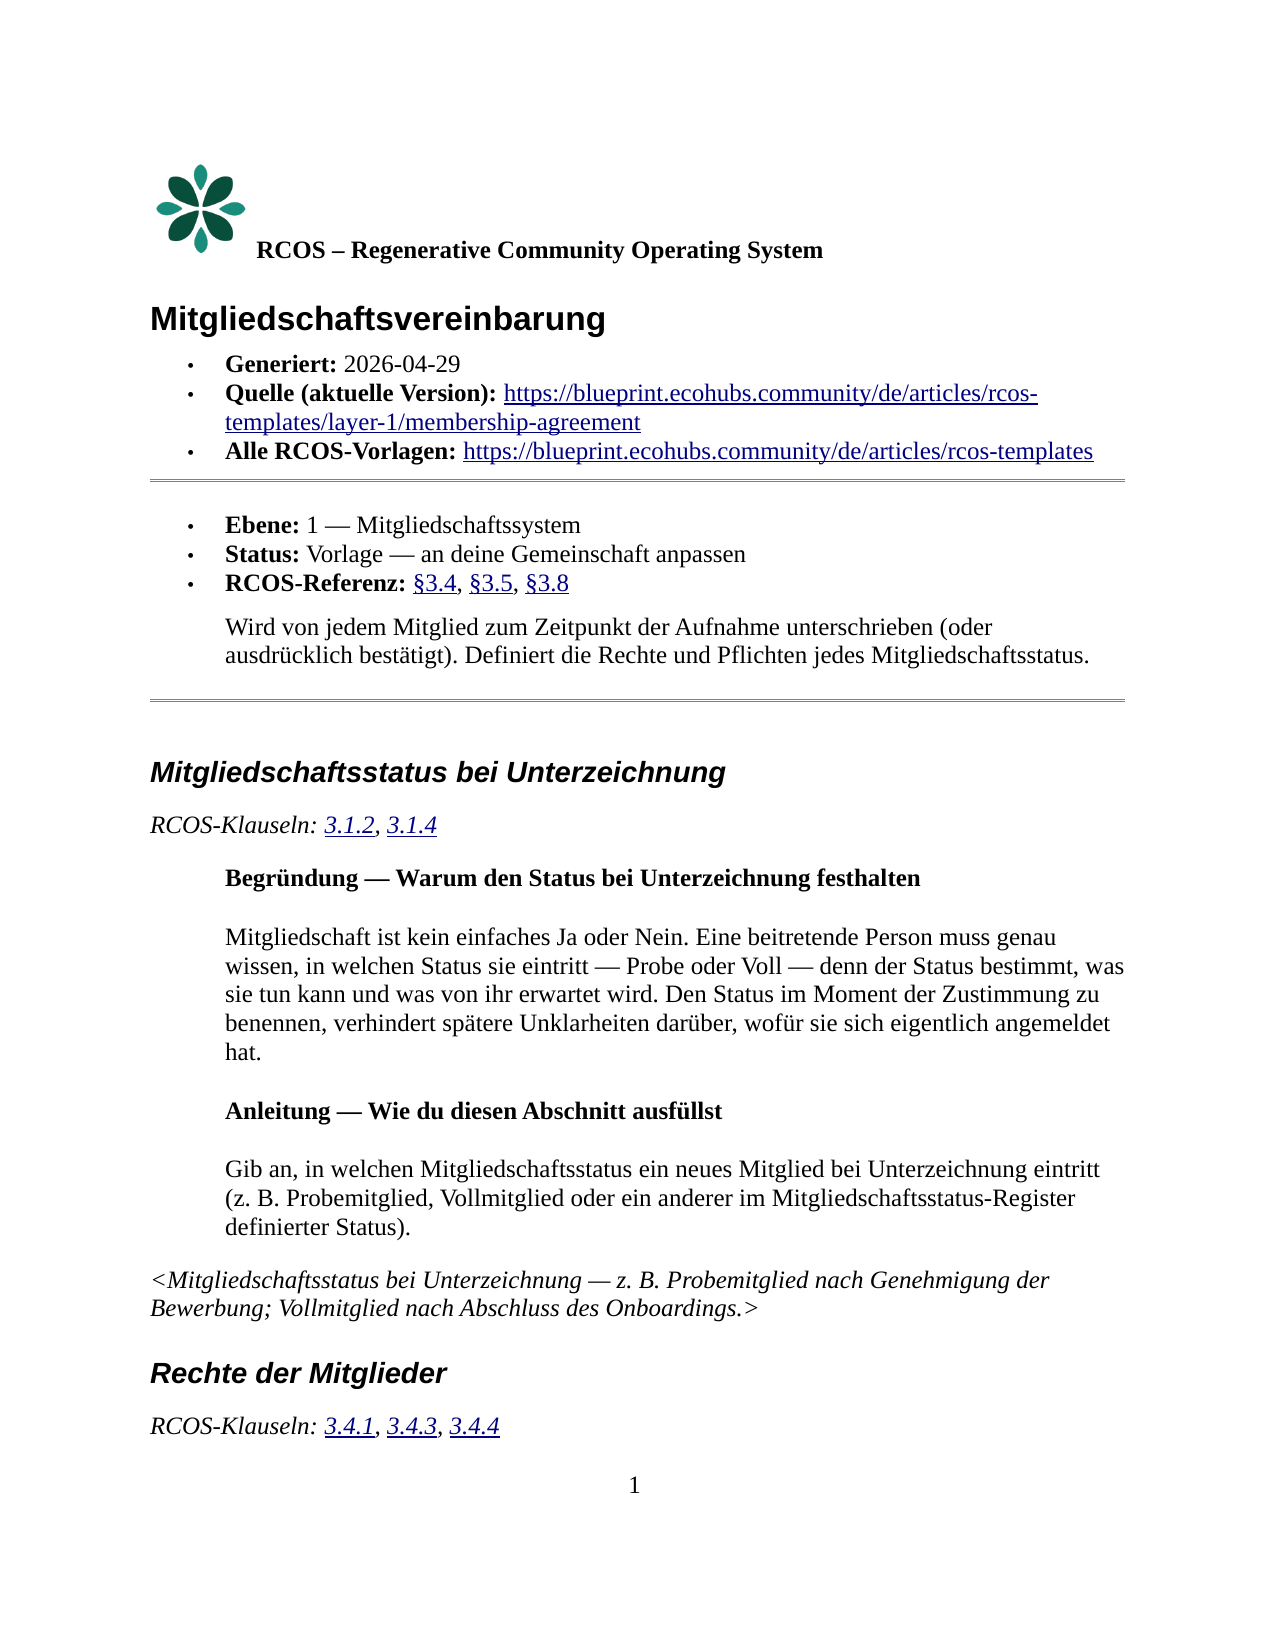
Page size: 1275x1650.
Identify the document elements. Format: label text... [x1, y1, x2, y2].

picture [150, 158, 251, 259]
text <Mitgliedschaftsstatus bei Unterzeichnung — z. B. Probemitglied nach Genehmigung der Bewerbung; Vollmitglied nach Abschluss des Onboardings.> [150, 1265, 1125, 1322]
text RCOS-Klauseln: 3.1.2, 3.1.4 [150, 811, 1125, 839]
subtitle Mitgliedschaftsvereinbarung [150, 298, 1125, 337]
text Anleitung — Wie du diesen Abschnitt ausfüllst [225, 1096, 1125, 1124]
list Quelle (aktuelle Version): https://blueprint.ecohubs.community/de/articles/rcos-templates/layer-1/membership-agreement [187, 378, 1125, 436]
list Generiert: 2026-04-29 [187, 349, 1125, 378]
text Mitgliedschaft ist kein einfaches Ja oder Nein. Eine beitretende Person muss genau wissen, in welchen Status sie eintritt — Probe oder Voll — denn der Status bestimmt, was sie tun kann und was von ihr erwartet wird. Den Status im Moment der Zustimmung zu benennen, verhindert spätere Unklarheiten darüber, wofür sie sich eigentlich angemeldet hat. [225, 922, 1125, 1066]
list Alle RCOS-Vorlagen: https://blueprint.ecohubs.community/de/articles/rcos-templates [187, 436, 1125, 464]
list RCOS-Referenz: §3.4, §3.5, §3.8 [187, 568, 1125, 597]
subtitle Rechte der Mitglieder [150, 1356, 1125, 1390]
subtitle Mitgliedschaftsstatus bei Unterzeichnung [150, 756, 1125, 789]
text Begründung — Warum den Status bei Unterzeichnung festhalten [225, 863, 1125, 892]
list Ebene: 1 — Mitgliedschaftssystem [187, 511, 1125, 539]
text RCOS-Klauseln: 3.4.1, 3.4.3, 3.4.4 [150, 1411, 1125, 1440]
text Wird von jedem Mitglied zum Zeitpunkt der Aufnahme unterschrieben (oder ausdrücklich bestätigt). Definiert die Rechte und Pflichten jedes Mitgliedschaftsstatus. [225, 612, 1125, 669]
list Status: Vorlage — an deine Gemeinschaft anpassen [187, 539, 1125, 568]
text RCOS – Regenerative Community Operating System [150, 159, 1125, 264]
text Gib an, in welchen Mitgliedschaftsstatus ein neues Mitglied bei Unterzeichnung eintritt (z. B. Probemitglied, Vollmitglied oder ein anderer im Mitgliedschaftsstatus-Register definierter Status). [225, 1154, 1125, 1241]
